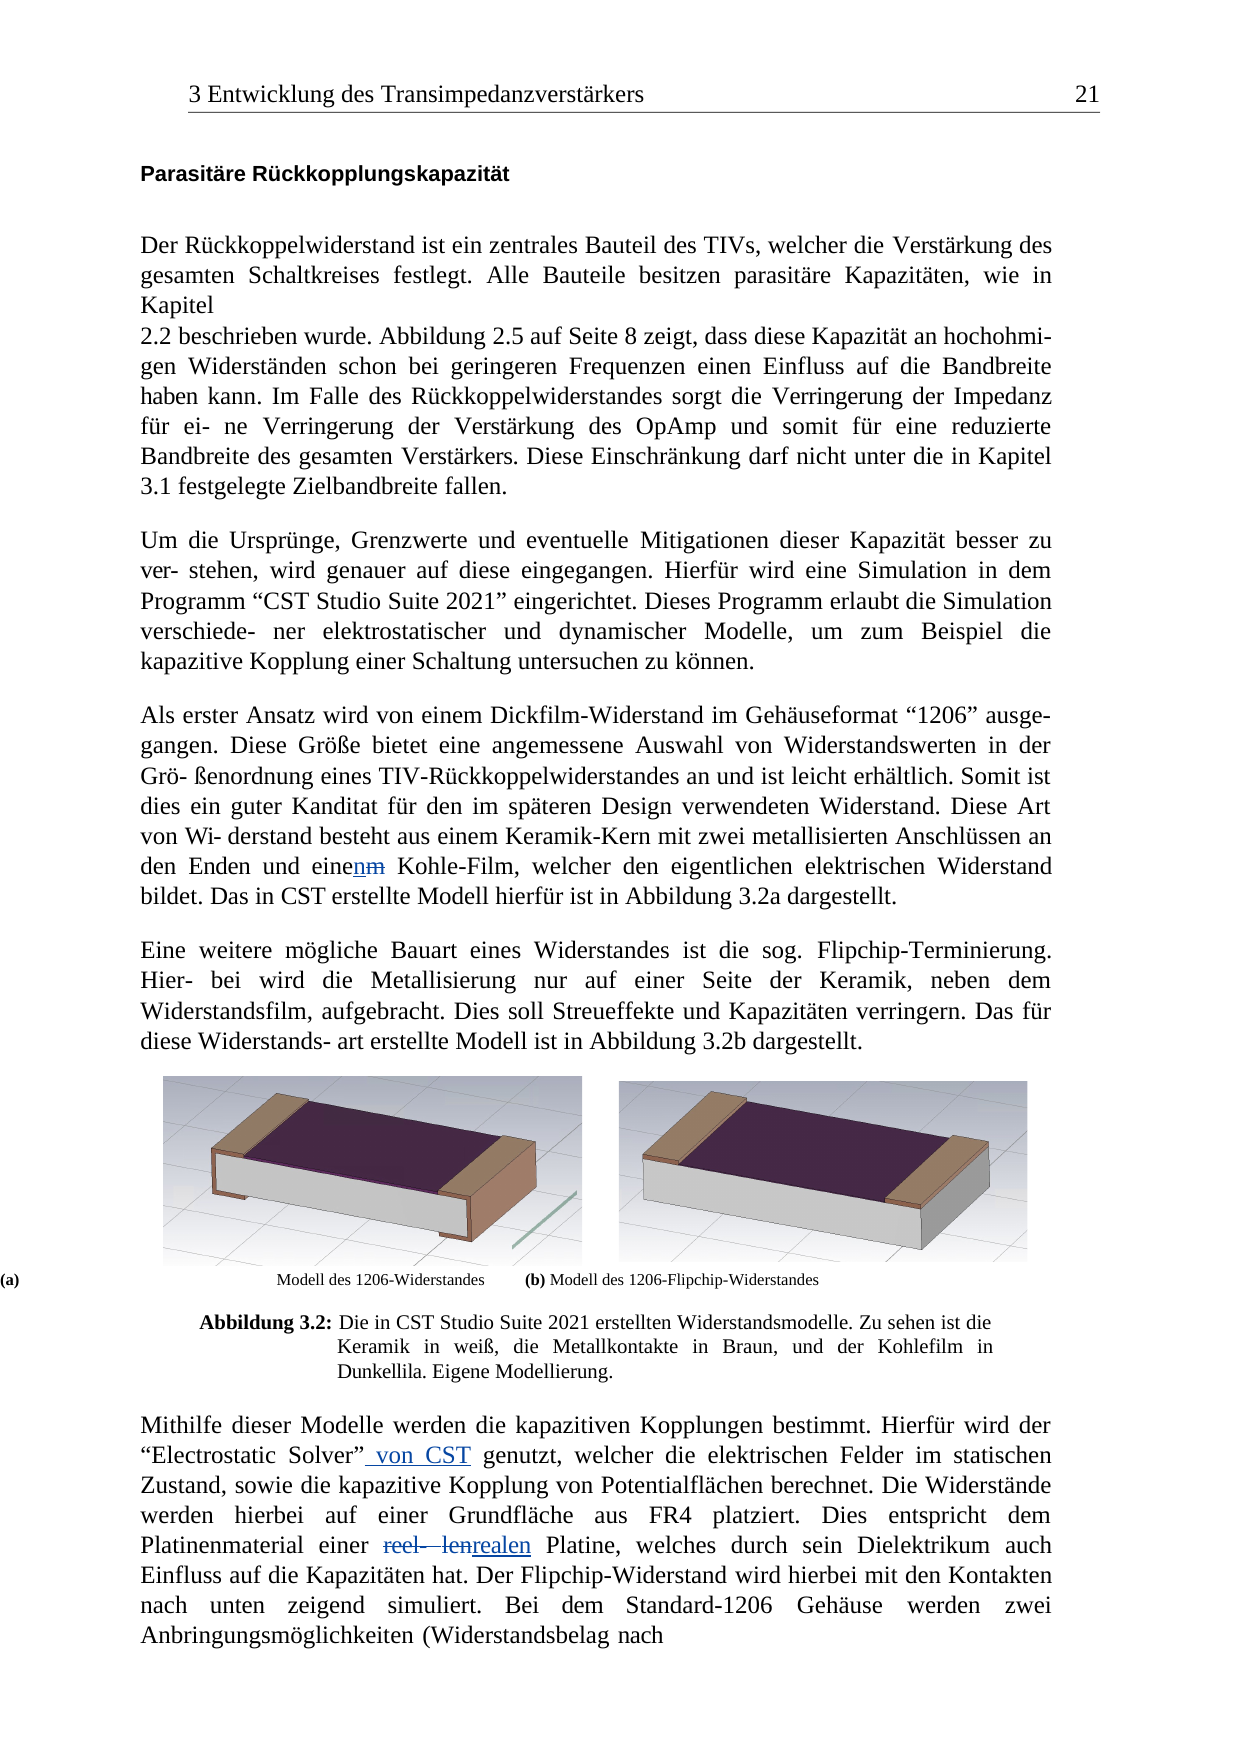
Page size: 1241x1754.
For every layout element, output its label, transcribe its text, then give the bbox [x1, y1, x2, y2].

list Modell des 1206-Widerstandes (b) Modell des 1206-Flipchip-Widerstandes [0, 1076, 1223, 1289]
text Als erster Ansatz wird von einem Dickfilm-Widerstand im Gehäuseformat “1206” ausge- gangen. Diese Größe bietet eine angemessene Auswahl von Widerstandswerten in der Grö- ßenordnung eines TIV-Rückkoppelwiderstandes an und ist leicht erhältlich. Somit ist dies ein guter Kanditat für den im späteren Design verwendeten Widerstand. Diese Art von Wi- derstand besteht aus einem Keramik-Kern mit zwei metallisierten Anschlüssen an den Enden und einen Kohle-Film, welcher den eigentlichen elektrischen Widerstand bildet. Das in CST erstellte Modell hierfür ist in Abbildung 3.2a dargestellt. [140, 701, 1052, 910]
text Der Rückkoppelwiderstand ist ein zentrales Bauteil des TIVs, welcher die Verstärkung des gesamten Schaltkreises festlegt. Alle Bauteile besitzen parasitäre Kapazitäten, wie in Kapitel [140, 230, 1052, 319]
text Abbildung 3.2: Die in CST Studio Suite 2021 erstellten Widerstandsmodelle. Zu sehen ist die Keramik in weiß, die Metallkontakte in Braun, und der Kohlefilm in Dunkellila. Eigene Modellierung. [199, 1310, 993, 1383]
text Eine weitere mögliche Bauart eines Widerstandes ist die sog. Flipchip-Terminierung. Hier- bei wird die Metallisierung nur auf einer Seite der Keramik, neben dem Widerstandsfilm, aufgebracht. Dies soll Streueffekte und Kapazitäten verringern. Das für diese Widerstands- art erstellte Modell ist in Abbildung 3.2b dargestellt. [140, 936, 1052, 1054]
list beschrieben wurde. Abbildung 2.5 auf Seite 8 zeigt, dass diese Kapazität an hochohmi- gen Widerständen schon bei geringeren Frequenzen einen Einfluss auf die Bandbreite haben kann. Im Falle des Rückkoppelwiderstandes sorgt die Verringerung der Impedanz für ei- ne Verringerung der Verstärkung des OpAmp und somit für eine reduzierte Bandbreite des gesamten Verstärkers. Diese Einschränkung darf nicht unter die in Kapitel 3.1 festgelegte Zielbandbreite fallen. [140, 321, 1052, 500]
picture [618, 1081, 1028, 1262]
picture [163, 1076, 583, 1266]
text Um die Ursprünge, Grenzwerte und eventuelle Mitigationen dieser Kapazität besser zu ver- stehen, wird genauer auf diese eingegangen. Hierfür wird eine Simulation in dem Programm “CST Studio Suite 2021” eingerichtet. Dieses Programm erlaubt die Simulation verschiede- ner elektrostatischer und dynamischer Modelle, um zum Beispiel die kapazitive Kopplung einer Schaltung untersuchen zu können. [140, 526, 1052, 675]
text Parasitäre Rückkopplungskapazität [140, 161, 1240, 187]
text Mithilfe dieser Modelle werden die kapazitiven Kopplungen bestimmt. Hierfür wird der “Electrostatic Solver” von CST genutzt, welcher die elektrischen Felder im statischen Zustand, sowie die kapazitive Kopplung von Potentialflächen berechnet. Die Widerstände werden hierbei auf einer Grundfläche aus FR4 platziert. Dies entspricht dem Platinenmaterial einer realen Platine, welches durch sein Dielektrikum auch Einfluss auf die Kapazitäten hat. Der Flipchip-Widerstand wird hierbei mit den Kontakten nach unten zeigend simuliert. Bei dem Standard-1206 Gehäuse werden zwei Anbringungsmöglichkeiten (Widerstandsbelag nach [140, 1410, 1052, 1649]
